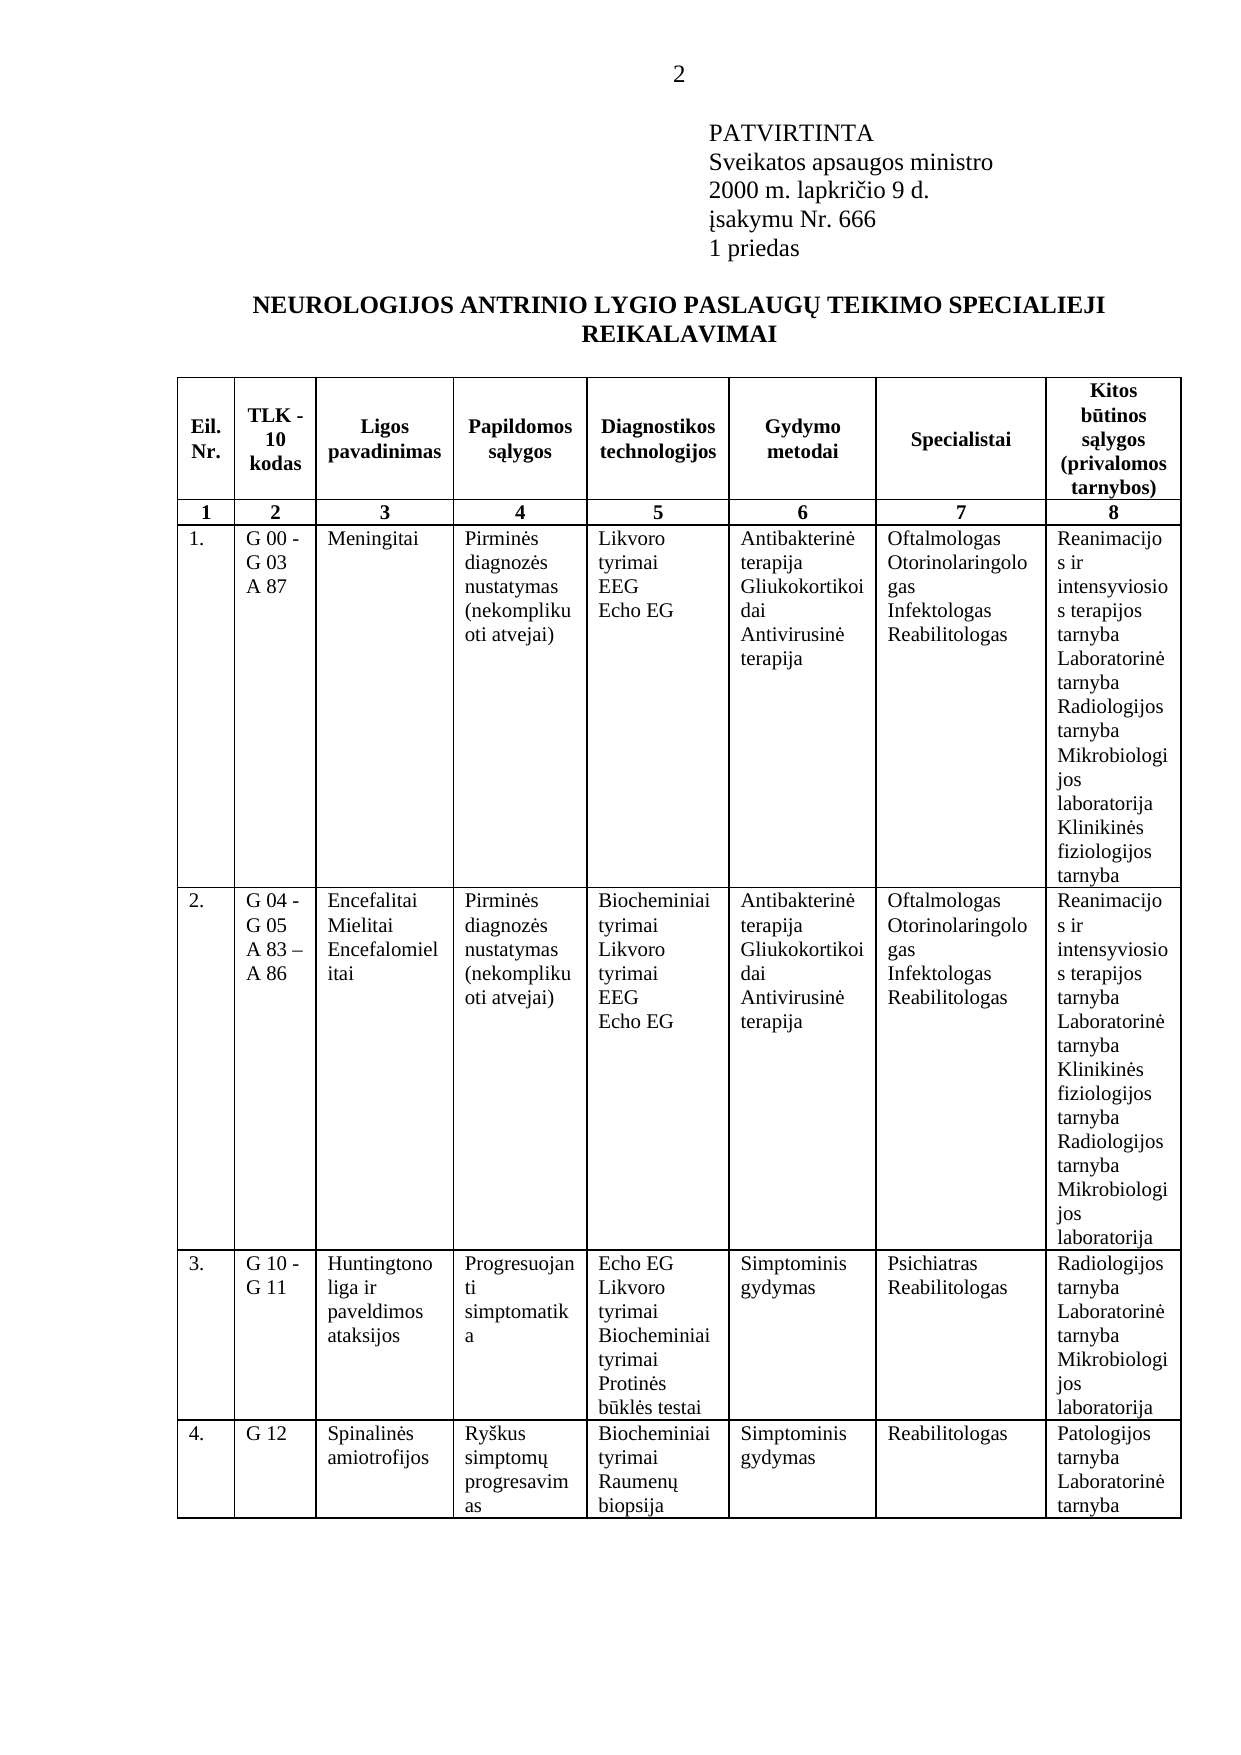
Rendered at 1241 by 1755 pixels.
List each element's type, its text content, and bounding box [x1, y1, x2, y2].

text 2000 m. lapkričio 9 d. [177, 176, 1181, 204]
table_header Kitos būtinos sąlygos (privalomos tarnybos) [1047, 378, 1180, 499]
table_cell Pirminės diagnozės nustatymas (nekomplikuoti atvejai) [454, 888, 586, 1249]
table_cell 2. [178, 888, 234, 1249]
table_cell 8 [1047, 500, 1180, 524]
text 1 priedas [177, 233, 1181, 262]
table_cell Simptominis gydymas [730, 1421, 875, 1517]
table_cell 1 [178, 500, 234, 524]
table_cell Biocheminiai tyrimai Likvoro tyrimai EEG Echo EG [588, 888, 728, 1249]
table_cell G 04 - G 05 A 83 – A 86 [235, 888, 315, 1249]
table_cell 4 [454, 500, 586, 524]
table_header TLK -10 kodas [235, 378, 315, 499]
table_cell Huntingtono liga ir paveldimos ataksijos [317, 1251, 453, 1419]
table_cell Ryškus simptomų progresavimas [454, 1421, 586, 1517]
table_cell Progresuojanti simptomatika [454, 1251, 586, 1419]
table_cell Simptominis gydymas [730, 1251, 875, 1419]
text Sveikatos apsaugos ministro [177, 147, 1181, 176]
table_cell G 00 - G 03 A 87 [235, 526, 315, 887]
table_cell Spinalinės amiotrofijos [317, 1421, 453, 1517]
table_header Specialistai [877, 378, 1045, 499]
table_cell Psichiatras Reabilitologas [877, 1251, 1045, 1419]
table_cell 5 [588, 500, 728, 524]
table_header Papildomos sąlygos [454, 378, 586, 499]
table_cell Reanimacijos ir intensyviosios terapijos tarnyba Laboratorinė tarnyba Radiologijos tarnyba Mikrobiologijos laboratorija Klinikinės fiziologijos tarnyba [1047, 526, 1180, 887]
table_cell Antibakterinė terapija Gliukokortikoidai Antivirusinė terapija [730, 888, 875, 1249]
table_cell Radiologijos tarnyba Laboratorinė tarnyba Mikrobiologijos laboratorija [1047, 1251, 1180, 1419]
table_cell Antibakterinė terapija Gliukokortikoidai Antivirusinė terapija [730, 526, 875, 887]
table_cell Oftalmologas Otorinolaringologas Infektologas Reabilitologas [877, 526, 1045, 887]
table_header Ligos pavadinimas [317, 378, 453, 499]
table_header Eil. Nr. [178, 378, 234, 499]
table_cell Reanimacijos ir intensyviosios terapijos tarnyba Laboratorinė tarnyba Klinikinės fiziologijos tarnyba Radiologijos tarnyba Mikrobiologijos laboratorija [1047, 888, 1180, 1249]
table_cell Encefalitai Mielitai Encefalomielitai [317, 888, 453, 1249]
table_cell 3. [178, 1251, 234, 1419]
table_header Diagnostikos technologijos [588, 378, 728, 499]
table_cell Reabilitologas [877, 1421, 1045, 1517]
text NEUROLOGIJOS ANTRINIO LYGIO PASLAUGŲ TEIKIMO SPECIALIEJI REIKALAVIMAI [177, 291, 1181, 348]
text įsakymu Nr. 666 [177, 204, 1181, 233]
text PATVIRTINTA [709, 118, 1181, 147]
table_cell Oftalmologas Otorinolaringologas Infektologas Reabilitologas [877, 888, 1045, 1249]
table_cell G 12 [235, 1421, 315, 1517]
table_cell Meningitai [317, 526, 453, 887]
table_cell Pirminės diagnozės nustatymas (nekomplikuoti atvejai) [454, 526, 586, 887]
table_cell 3 [317, 500, 453, 524]
table_cell Biocheminiai tyrimai Raumenų biopsija [588, 1421, 728, 1517]
table_cell 6 [730, 500, 875, 524]
table_cell 1. [178, 526, 234, 887]
table_cell 2 [235, 500, 315, 524]
table_cell 7 [877, 500, 1045, 524]
table_cell G 10 - G 11 [235, 1251, 315, 1419]
table_cell 4. [178, 1421, 234, 1517]
table_cell Likvoro tyrimai EEG Echo EG [588, 526, 728, 887]
table_cell Echo EG Likvoro tyrimai Biocheminiai tyrimai Protinės būklės testai [588, 1251, 728, 1419]
table_header Gydymo metodai [730, 378, 875, 499]
table_cell Patologijos tarnyba Laboratorinė tarnyba [1047, 1421, 1180, 1517]
